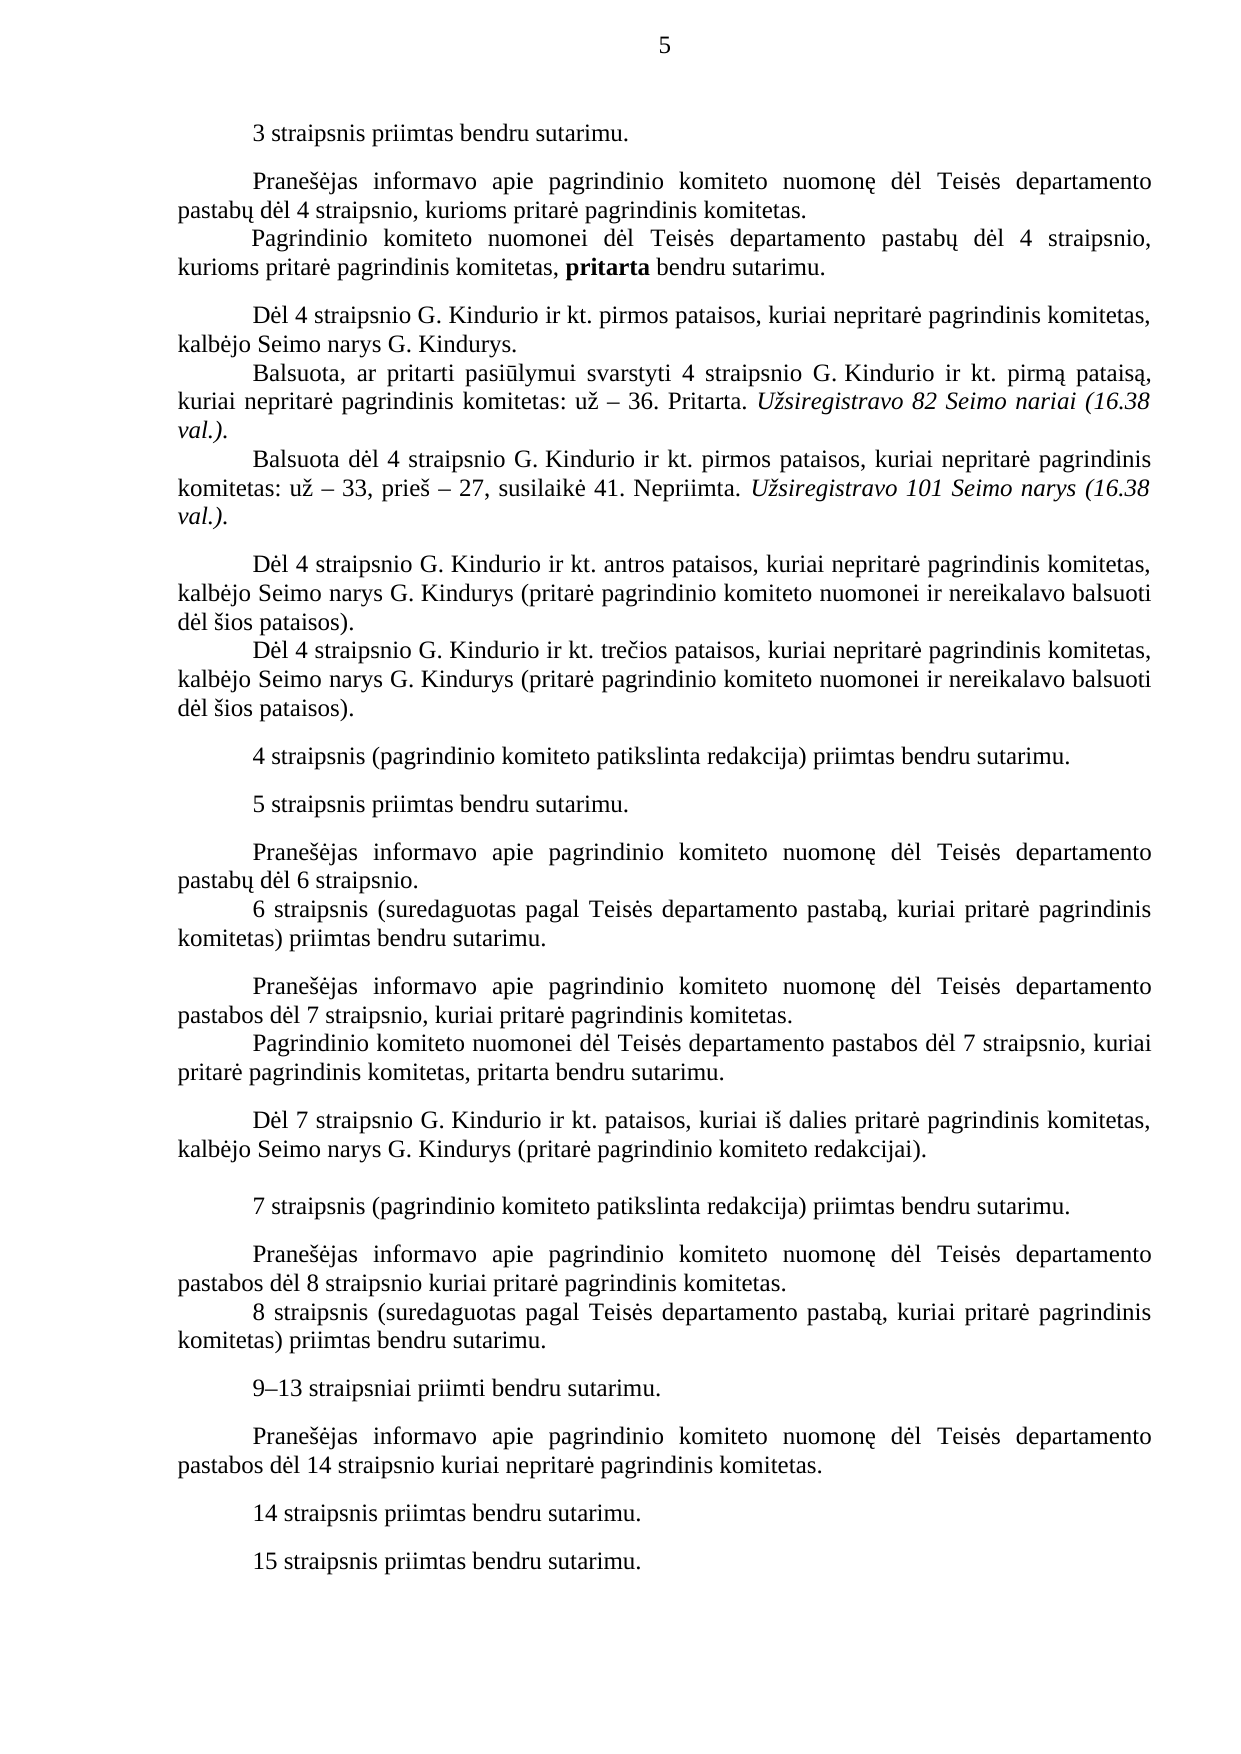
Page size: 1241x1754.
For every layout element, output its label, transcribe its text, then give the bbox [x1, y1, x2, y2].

text Balsuota, ar pritarti pasiūlymui svarstyti 4 straipsnio G. Kindurio ir kt. pirmą pataisą, kuriai nepritarė pagrindinis komitetas: už – 36. Pritarta. Užsiregistravo 82 Seimo nariai (16.38 val.). [177, 358, 1152, 444]
text 8 straipsnis (suredaguotas pagal Teisės departamento pastabą, kuriai pritarė pagrindinis komitetas) priimtas bendru sutarimu. [177, 1297, 1152, 1354]
text Pranešėjas informavo apie pagrindinio komiteto nuomonę dėl Teisės departamento pastabų dėl 4 straipsnio, kurioms pritarė pagrindinis komitetas. [177, 166, 1152, 223]
text Pranešėjas informavo apie pagrindinio komiteto nuomonę dėl Teisės departamento pastabų dėl 6 straipsnio. [177, 837, 1152, 894]
text 6 straipsnis (suredaguotas pagal Teisės departamento pastabą, kuriai pritarė pagrindinis komitetas) priimtas bendru sutarimu. [177, 894, 1152, 952]
text Pranešėjas informavo apie pagrindinio komiteto nuomonę dėl Teisės departamento pastabos dėl 8 straipsnio kuriai pritarė pagrindinis komitetas. [177, 1239, 1152, 1297]
text 15 straipsnis priimtas bendru sutarimu. [177, 1546, 1152, 1575]
text Pagrindinio komiteto nuomonei dėl Teisės departamento pastabų dėl 4 straipsnio, kurioms pritarė pagrindinis komitetas, pritarta bendru sutarimu. [177, 223, 1152, 281]
text Pagrindinio komiteto nuomonei dėl Teisės departamento pastabos dėl 7 straipsnio, kuriai pritarė pagrindinis komitetas, pritarta bendru sutarimu. [177, 1028, 1152, 1086]
text Dėl 7 straipsnio G. Kindurio ir kt. pataisos, kuriai iš dalies pritarė pagrindinis komitetas, kalbėjo Seimo narys G. Kindurys (pritarė pagrindinio komiteto redakcijai). [177, 1105, 1152, 1163]
text Dėl 4 straipsnio G. Kindurio ir kt. antros pataisos, kuriai nepritarė pagrindinis komitetas, kalbėjo Seimo narys G. Kindurys (pritarė pagrindinio komiteto nuomonei ir nereikalavo balsuoti dėl šios pataisos). [177, 549, 1152, 636]
text 14 straipsnis priimtas bendru sutarimu. [177, 1498, 1152, 1527]
text Dėl 4 straipsnio G. Kindurio ir kt. trečios pataisos, kuriai nepritarė pagrindinis komitetas, kalbėjo Seimo narys G. Kindurys (pritarė pagrindinio komiteto nuomonei ir nereikalavo balsuoti dėl šios pataisos). [177, 636, 1152, 722]
text Pranešėjas informavo apie pagrindinio komiteto nuomonę dėl Teisės departamento pastabos dėl 14 straipsnio kuriai nepritarė pagrindinis komitetas. [177, 1421, 1152, 1479]
text 4 straipsnis (pagrindinio komiteto patikslinta redakcija) priimtas bendru sutarimu. [177, 741, 1152, 770]
text Pranešėjas informavo apie pagrindinio komiteto nuomonę dėl Teisės departamento pastabos dėl 7 straipsnio, kuriai pritarė pagrindinis komitetas. [177, 971, 1152, 1028]
text Balsuota dėl 4 straipsnio G. Kindurio ir kt. pirmos pataisos, kuriai nepritarė pagrindinis komitetas: už – 33, prieš – 27, susilaikė 41. Nepriimta. Užsiregistravo 101 Seimo narys (16.38 val.). [177, 444, 1152, 530]
text 7 straipsnis (pagrindinio komiteto patikslinta redakcija) priimtas bendru sutarimu. [177, 1191, 1152, 1220]
text 5 straipsnis priimtas bendru sutarimu. [177, 789, 1152, 818]
text 9–13 straipsniai priimti bendru sutarimu. [177, 1373, 1152, 1402]
text Dėl 4 straipsnio G. Kindurio ir kt. pirmos pataisos, kuriai nepritarė pagrindinis komitetas, kalbėjo Seimo narys G. Kindurys. [177, 300, 1152, 358]
text 3 straipsnis priimtas bendru sutarimu. [177, 118, 1152, 147]
